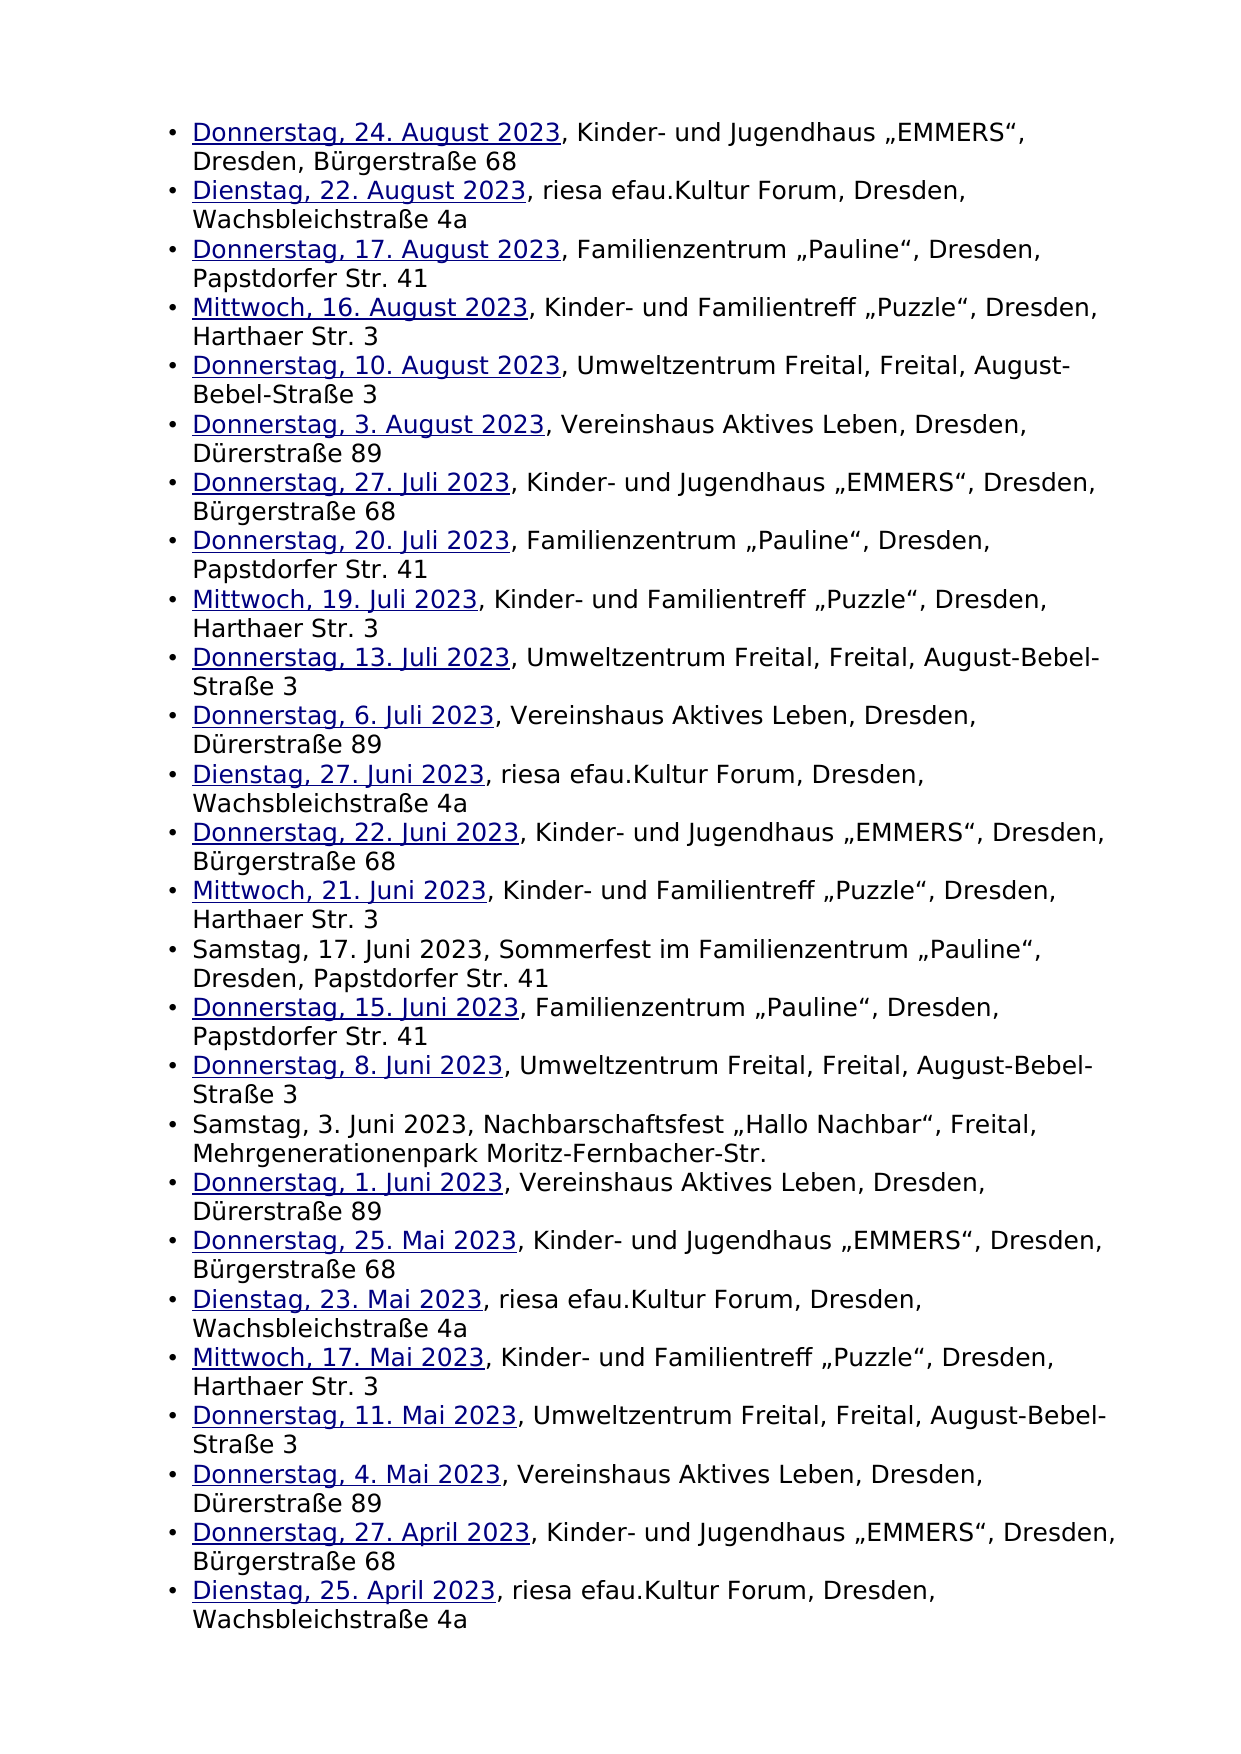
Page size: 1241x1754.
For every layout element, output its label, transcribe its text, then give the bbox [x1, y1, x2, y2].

list Donnerstag, 17. August 2023, Familienzentrum „Pauline“, Dresden, Papstdorfer Str. 41 [177, 235, 1122, 293]
list Donnerstag, 10. August 2023, Umweltzentrum Freital, Freital, August-Bebel-Straße 3 [177, 351, 1122, 410]
list Donnerstag, 20. Juli 2023, Familienzentrum „Pauline“, Dresden, Papstdorfer Str. 41 [177, 526, 1122, 585]
list Dienstag, 23. Mai 2023, riesa efau.Kultur Forum, Dresden, Wachsbleichstraße 4a [177, 1285, 1122, 1343]
list Donnerstag, 1. Juni 2023, Vereinshaus Aktives Leben, Dresden, Dürerstraße 89 [177, 1168, 1122, 1226]
list Dienstag, 22. August 2023, riesa efau.Kultur Forum, Dresden, Wachsbleichstraße 4a [177, 176, 1122, 235]
list Donnerstag, 11. Mai 2023, Umweltzentrum Freital, Freital, August-Bebel-Straße 3 [177, 1401, 1122, 1460]
list Donnerstag, 24. August 2023, Kinder- und Jugendhaus „EMMERS“, Dresden, Bürgerstraße 68 [177, 118, 1122, 176]
list Donnerstag, 8. Juni 2023, Umweltzentrum Freital, Freital, August-Bebel-Straße 3 [177, 1051, 1122, 1110]
list Donnerstag, 27. Juli 2023, Kinder- und Jugendhaus „EMMERS“, Dresden, Bürgerstraße 68 [177, 468, 1122, 526]
list Donnerstag, 3. August 2023, Vereinshaus Aktives Leben, Dresden, Dürerstraße 89 [177, 410, 1122, 468]
list Donnerstag, 4. Mai 2023, Vereinshaus Aktives Leben, Dresden, Dürerstraße 89 [177, 1460, 1122, 1518]
list Donnerstag, 25. Mai 2023, Kinder- und Jugendhaus „EMMERS“, Dresden, Bürgerstraße 68 [177, 1226, 1122, 1285]
list Samstag, 17. Juni 2023, Sommerfest im Familienzentrum „Pauline“, Dresden, Papstdorfer Str. 41 [177, 935, 1122, 993]
list Mittwoch, 16. August 2023, Kinder- und Familientreff „Puzzle“, Dresden, Harthaer Str. 3 [177, 293, 1122, 351]
list Mittwoch, 17. Mai 2023, Kinder- und Familientreff „Puzzle“, Dresden, Harthaer Str. 3 [177, 1343, 1122, 1401]
list Dienstag, 25. April 2023, riesa efau.Kultur Forum, Dresden, Wachsbleichstraße 4a [177, 1576, 1122, 1635]
list Donnerstag, 13. Juli 2023, Umweltzentrum Freital, Freital, August-Bebel-Straße 3 [177, 643, 1122, 701]
list Dienstag, 27. Juni 2023, riesa efau.Kultur Forum, Dresden, Wachsbleichstraße 4a [177, 760, 1122, 818]
list Donnerstag, 27. April 2023, Kinder- und Jugendhaus „EMMERS“, Dresden, Bürgerstraße 68 [177, 1518, 1122, 1576]
list Donnerstag, 6. Juli 2023, Vereinshaus Aktives Leben, Dresden, Dürerstraße 89 [177, 701, 1122, 760]
list Samstag, 3. Juni 2023, Nachbarschaftsfest „Hallo Nachbar“, Freital, Mehrgenerationenpark Moritz-Fernbacher-Str. [177, 1110, 1122, 1168]
list Mittwoch, 19. Juli 2023, Kinder- und Familientreff „Puzzle“, Dresden, Harthaer Str. 3 [177, 585, 1122, 643]
list Donnerstag, 15. Juni 2023, Familienzentrum „Pauline“, Dresden, Papstdorfer Str. 41 [177, 993, 1122, 1051]
list Donnerstag, 22. Juni 2023, Kinder- und Jugendhaus „EMMERS“, Dresden, Bürgerstraße 68 [177, 818, 1122, 876]
list Mittwoch, 21. Juni 2023, Kinder- und Familientreff „Puzzle“, Dresden, Harthaer Str. 3 [177, 876, 1122, 935]
